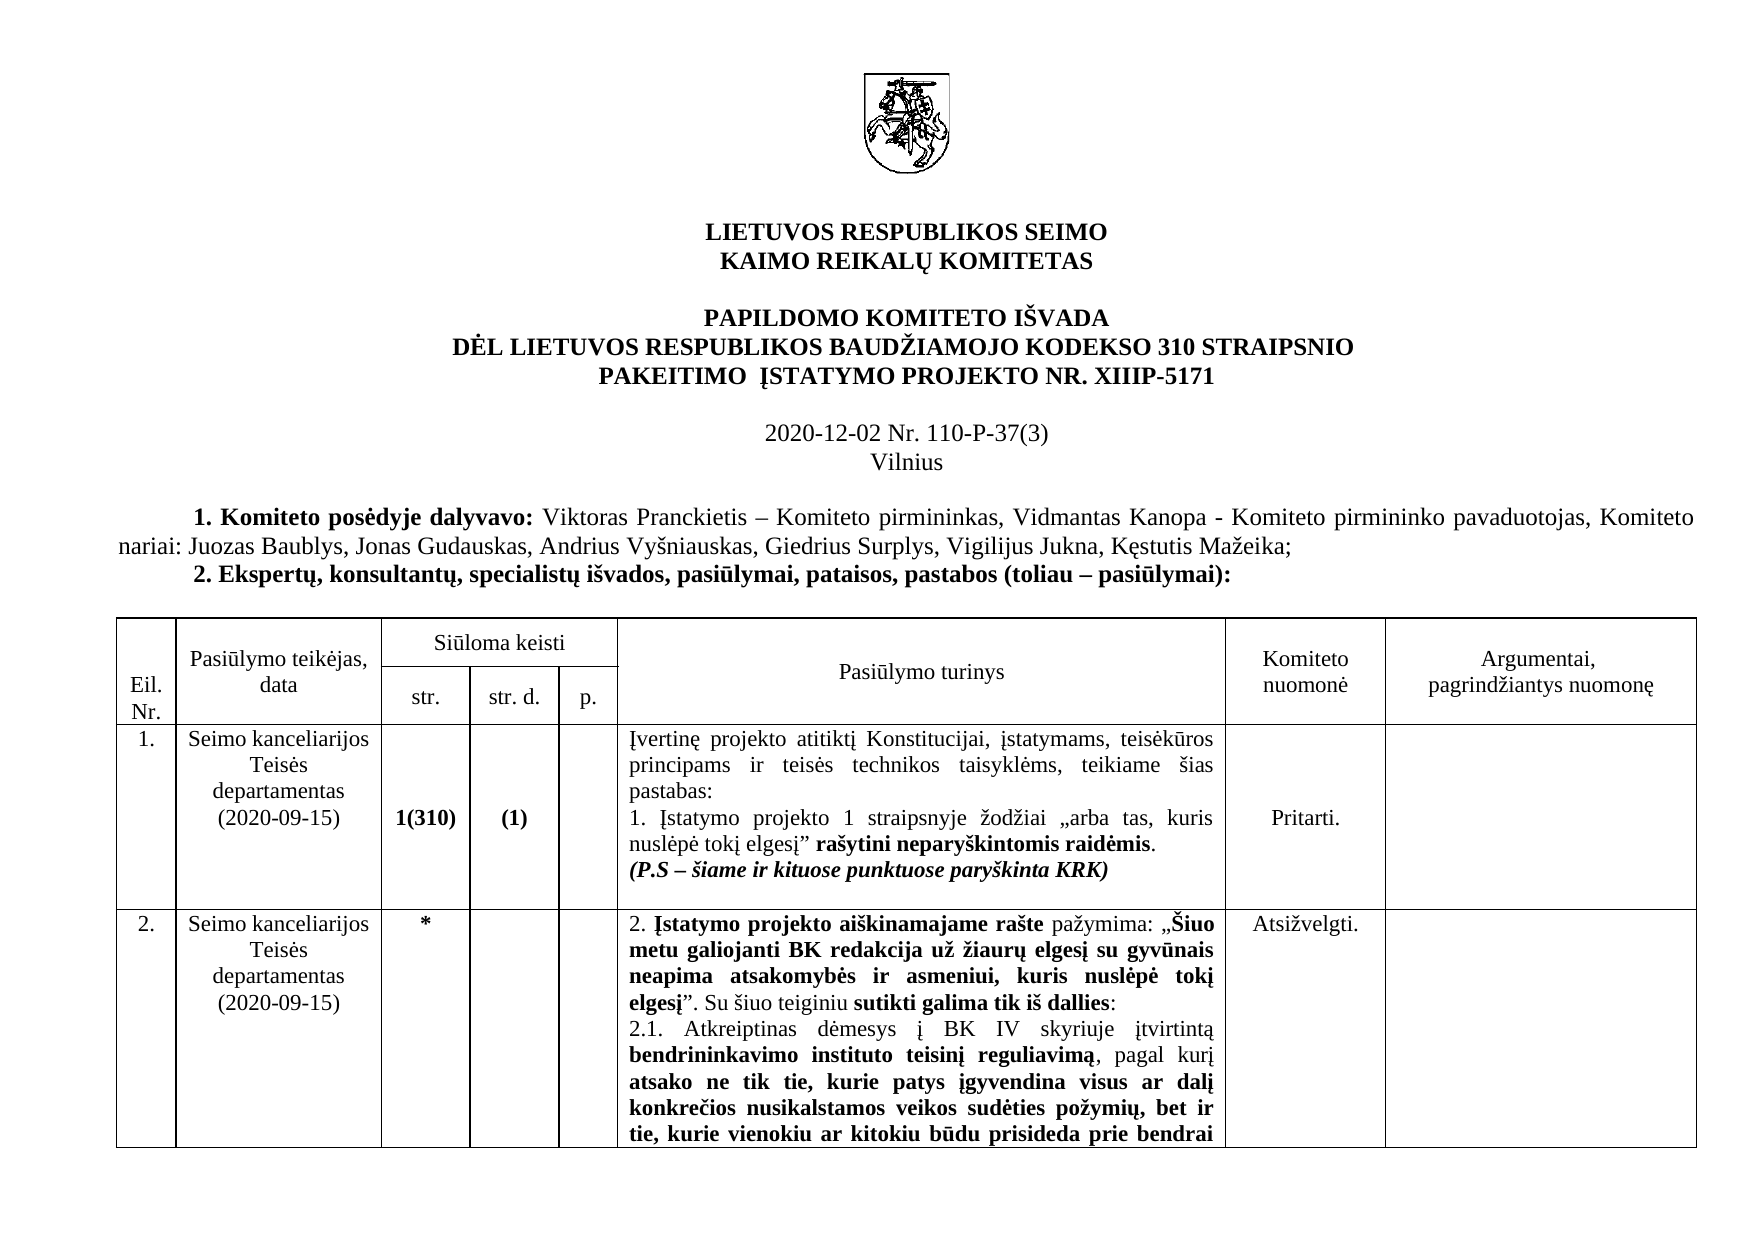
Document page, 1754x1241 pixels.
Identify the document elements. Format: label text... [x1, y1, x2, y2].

table_cell p. [560, 667, 617, 724]
text LIETUVOS RESPUBLIKOS SEIMO [118, 217, 1695, 246]
table_cell Atsižvelgti. [1226, 910, 1385, 1147]
text Papildomo komiteto IŠVADA [118, 303, 1695, 332]
text 2020-12-02 Nr. 110-P-37(3) [118, 418, 1695, 447]
table_cell 2. [117, 910, 175, 1147]
table_cell Įvertinę projekto atitiktį Konstitucijai, įstatymams, teisėkūros principams ir teisės technikos taisyklėms, teikiame šias pastabas: 1. Įstatymo projekto 1 straipsnyje žodžiai „arba tas, kuris nuslėpė tokį elgesį” rašytini neparyškintomis raidėmis. (P.S – šiame ir kituose punktuose paryškinta KRK) [618, 725, 1225, 909]
table_cell [560, 910, 617, 1147]
table_cell Seimo kanceliarijos Teisės departamentas (2020-09-15) [177, 910, 381, 1147]
table_header Argumentai, pagrindžiantys nuomonę [1386, 619, 1696, 724]
table_cell [560, 725, 617, 909]
table_cell (1) [471, 725, 558, 909]
text Vilnius [118, 447, 1695, 476]
table_header Pasiūlymo teikėjas, data [177, 619, 381, 724]
table_cell Pritarti. [1226, 725, 1385, 909]
table_cell 2. Įstatymo projekto aiškinamajame rašte pažymima: „Šiuo metu galiojanti BK redakcija už žiaurų elgesį su gyvūnais neapima atsakomybės ir asmeniui, kuris nuslėpė tokį elgesį”. Su šiuo teiginiu sutikti galima tik iš dallies: 2.1. Atkreiptinas dėmesys į BK IV skyriuje įtvirtintą bendrininkavimo instituto teisinį reguliavimą, pagal kurį atsako ne tik tie, kurie patys įgyvendina visus ar dalį konkrečios nusikalstamos veikos sudėties požymių, bet ir tie, kurie vienokiu ar kitokiu būdu prisideda prie bendrai [618, 910, 1225, 1147]
text PAKEITIMO įstatymo projekto Nr. XIIIP-5171 [118, 361, 1695, 389]
table_cell Seimo kanceliarijos Teisės departamentas (2020-09-15) [177, 725, 381, 909]
table_cell [1386, 725, 1696, 909]
table_cell [1386, 910, 1696, 1147]
table_cell 1(310) [382, 725, 469, 909]
table_cell * [382, 910, 469, 1147]
table_cell str. [382, 667, 469, 724]
table_cell str. d. [471, 667, 558, 724]
table_header Komiteto nuomonė [1226, 619, 1385, 724]
text 2. Ekspertų, konsultantų, specialistų išvados, pasiūlymai, pataisos, pastabos (toliau – pasiūlymai): [118, 559, 1695, 588]
table_header Pasiūlymo turinys [618, 619, 1225, 724]
table_cell [471, 910, 558, 1147]
text DĖL Lietuvos Respublikos BAUDŽIAMOJO KODEKSO 310 STRAIPSNIO [118, 332, 1695, 361]
table_header Siūloma keisti [382, 619, 617, 666]
table_cell 1. [117, 725, 175, 909]
text 1. Komiteto posėdyje dalyvavo: Viktoras Pranckietis – Komiteto pirmininkas, Vidmantas Kanopa - Komiteto pirmininko pavaduotojas, Komiteto nariai: Juozas Baublys, Jonas Gudauskas, Andrius Vyšniauskas, Giedrius Surplys, Vigilijus Jukna, Kęstutis Mažeika; [118, 502, 1695, 559]
table_header Eil. Nr. [117, 619, 175, 724]
text Kaimo reikalų komitetas [118, 246, 1695, 274]
